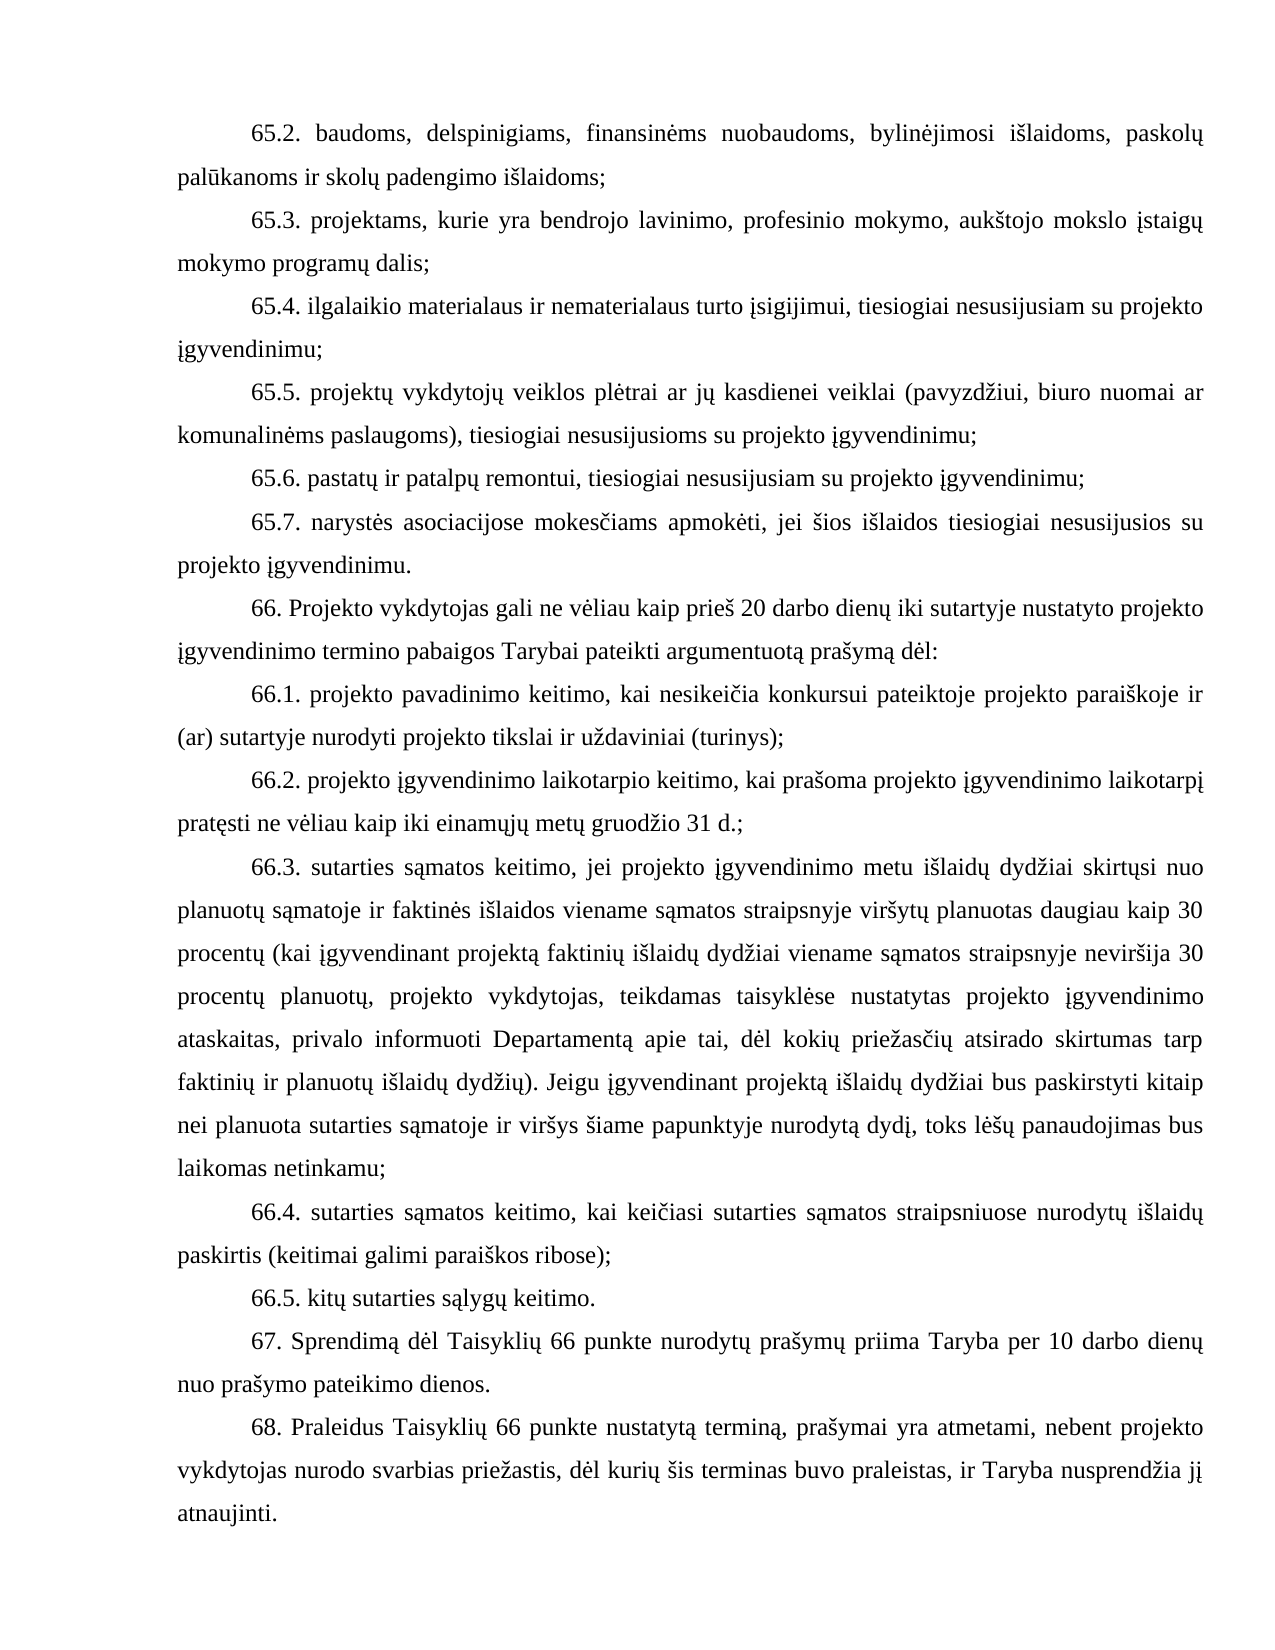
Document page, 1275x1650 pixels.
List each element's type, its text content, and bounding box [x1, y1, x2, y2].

text 65.6. pastatų ir patalpų remontui, tiesiogiai nesusijusiam su projekto įgyvendinimu; [177, 463, 1204, 492]
text 67. Sprendimą dėl Taisyklių 66 punkte nurodytų prašymų priima Taryba per 10 darbo dienų nuo prašymo pateikimo dienos. [177, 1326, 1204, 1398]
text 65.3. projektams, kurie yra bendrojo lavinimo, profesinio mokymo, aukštojo mokslo įstaigų mokymo programų dalis; [177, 205, 1204, 277]
text 66.4. sutarties sąmatos keitimo, kai keičiasi sutarties sąmatos straipsniuose nurodytų išlaidų paskirtis (keitimai galimi paraiškos ribose); [177, 1197, 1204, 1268]
text 65.7. narystės asociacijose mokesčiams apmokėti, jei šios išlaidos tiesiogiai nesusijusios su projekto įgyvendinimu. [177, 507, 1204, 578]
text 66.2. projekto įgyvendinimo laikotarpio keitimo, kai prašoma projekto įgyvendinimo laikotarpį pratęsti ne vėliau kaip iki einamųjų metų gruodžio 31 d.; [177, 765, 1204, 837]
text 66. Projekto vykdytojas gali ne vėliau kaip prieš 20 darbo dienų iki sutartyje nustatyto projekto įgyvendinimo termino pabaigos Tarybai pateikti argumentuotą prašymą dėl: [177, 593, 1204, 665]
text 65.2. baudoms, delspinigiams, finansinėms nuobaudoms, bylinėjimosi išlaidoms, paskolų palūkanoms ir skolų padengimo išlaidoms; [177, 118, 1204, 190]
text 66.1. projekto pavadinimo keitimo, kai nesikeičia konkursui pateiktoje projekto paraiškoje ir (ar) sutartyje nurodyti projekto tikslai ir uždaviniai (turinys); [177, 679, 1204, 751]
text 65.5. projektų vykdytojų veiklos plėtrai ar jų kasdienei veiklai (pavyzdžiui, biuro nuomai ar komunalinėms paslaugoms), tiesiogiai nesusijusioms su projekto įgyvendinimu; [177, 377, 1204, 449]
text 65.4. ilgalaikio materialaus ir nematerialaus turto įsigijimui, tiesiogiai nesusijusiam su projekto įgyvendinimu; [177, 291, 1204, 363]
text 66.3. sutarties sąmatos keitimo, jei projekto įgyvendinimo metu išlaidų dydžiai skirtųsi nuo planuotų sąmatoje ir faktinės išlaidos viename sąmatos straipsnyje viršytų planuotas daugiau kaip 30 procentų (kai įgyvendinant projektą faktinių išlaidų dydžiai viename sąmatos straipsnyje neviršija 30 procentų planuotų, projekto vykdytojas, teikdamas taisyklėse nustatytas projekto įgyvendinimo ataskaitas, privalo informuoti Departamentą apie tai, dėl kokių priežasčių atsirado skirtumas tarp faktinių ir planuotų išlaidų dydžių). Jeigu įgyvendinant projektą išlaidų dydžiai bus paskirstyti kitaip nei planuota sutarties sąmatoje ir viršys šiame papunktyje nurodytą dydį, toks lėšų panaudojimas bus laikomas netinkamu; [177, 852, 1204, 1182]
text 66.5. kitų sutarties sąlygų keitimo. [177, 1283, 1204, 1312]
text 68. Praleidus Taisyklių 66 punkte nustatytą terminą, prašymai yra atmetami, nebent projekto vykdytojas nurodo svarbias priežastis, dėl kurių šis terminas buvo praleistas, ir Taryba nusprendžia jį atnaujinti. [177, 1412, 1204, 1527]
